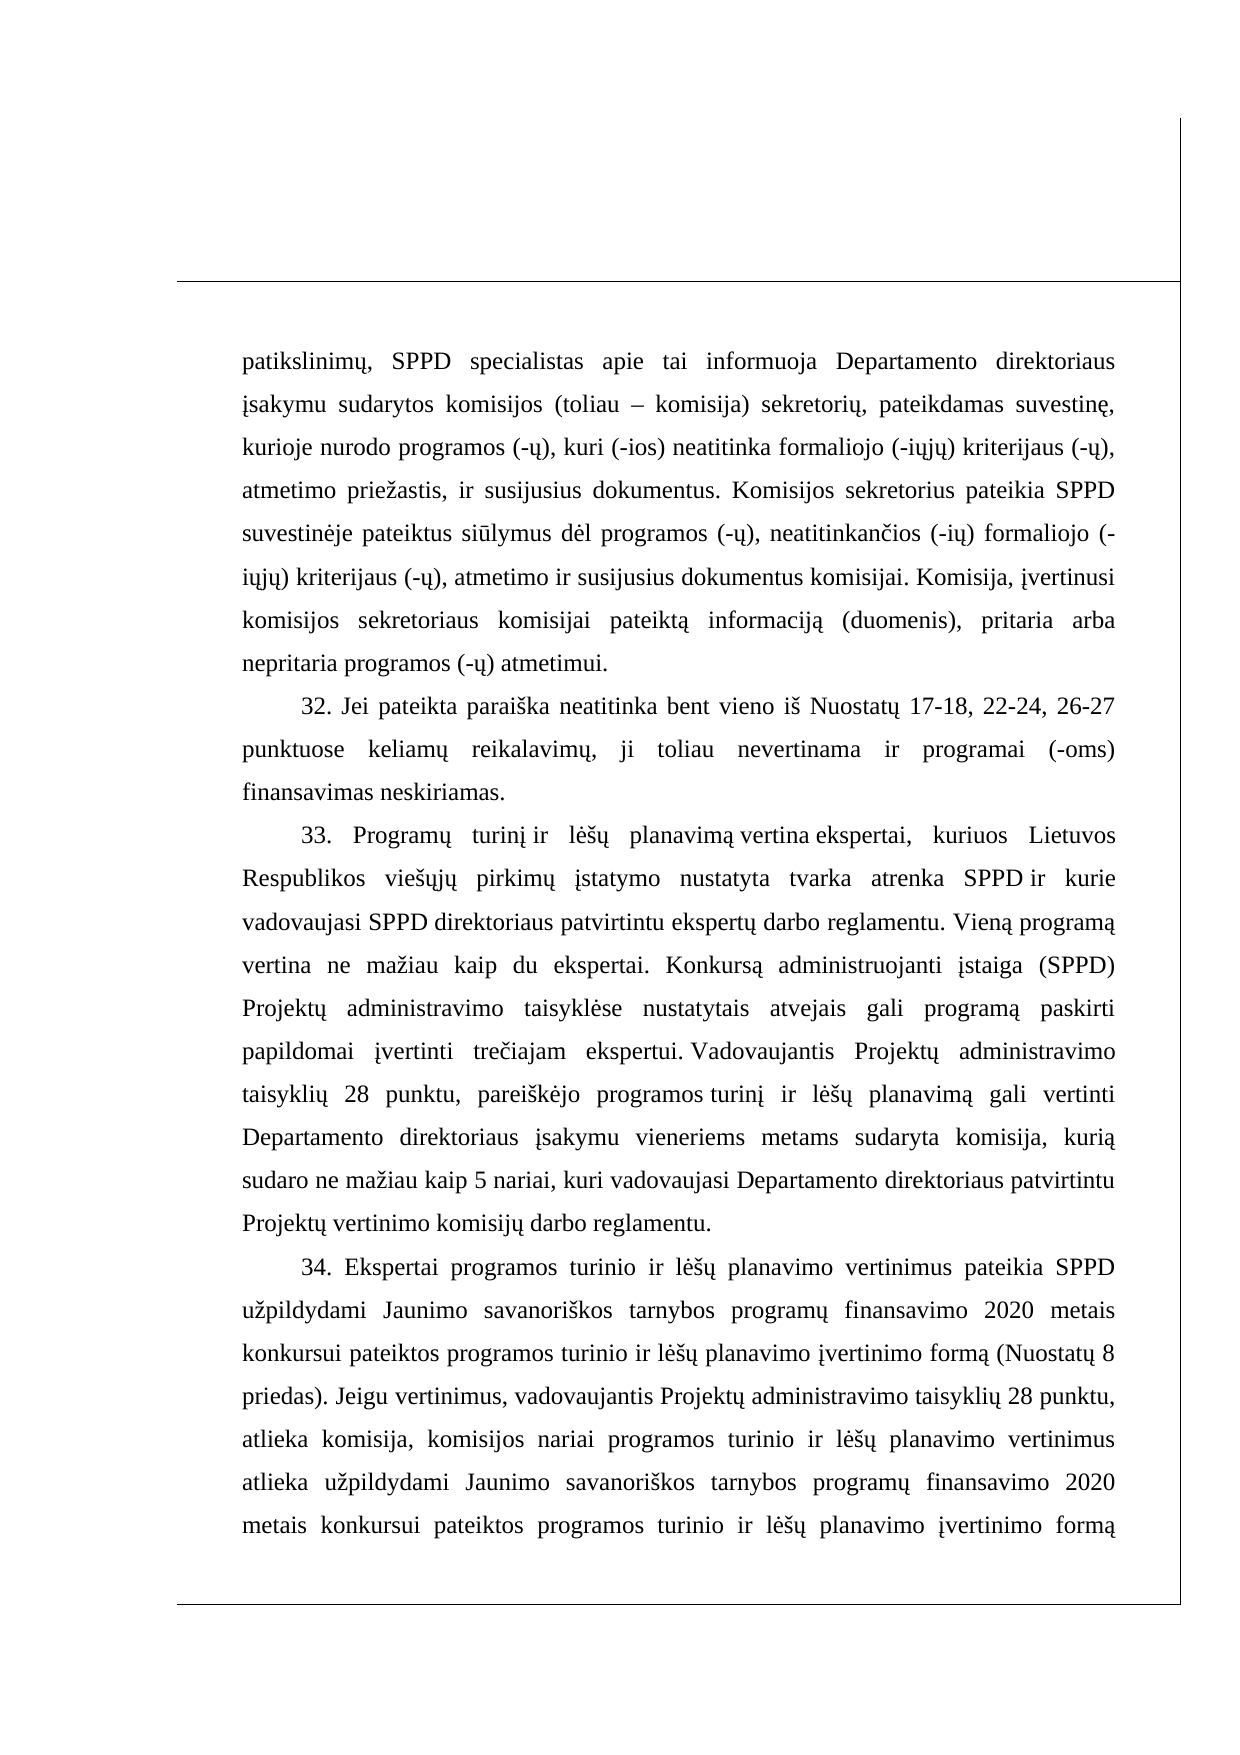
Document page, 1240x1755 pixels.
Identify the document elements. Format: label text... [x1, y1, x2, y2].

text 31. Jeigu kartu su paraiška nepateikti visi Nuostatuose nurodyti privalomi pateikti dokumentai, išskyrus dokumentus, nurodytus Nuostatų 26.5 papunktyje, SPPD specialistas kreipiasi į pareiškėją su nurodymu pareiškėjui pateikti privalomus dokumentus per 3 darbo dienas nuo nurodymo gavimo dienos. SPPD specialistas prašo pareiškėjo pateikti trūkstamus dokumentus vieną kartą. Jeigu pareiškėjas per 3 darbo dienas nepateikė visų reikalaujamų dokumentų ir (ar) nepateikė paaiškinimų ir patikslinimų, SPPD specialistas apie tai informuoja Departamento direktoriaus įsakymu sudarytos komisijos (toliau – komisija) sekretorių, pateikdamas suvestinę, kurioje nurodo programos (-ų), kuri (-ios) neatitinka formaliojo (-iųjų) kriterijaus (-ų), atmetimo priežastis, ir susijusius dokumentus. Komisijos sekretorius pateikia SPPD suvestinėje pateiktus siūlymus dėl programos (-ų), neatitinkančios (-ių) formaliojo (-iųjų) kriterijaus (-ų), atmetimo ir susijusius dokumentus komisijai. Komisija, įvertinusi komisijos sekretoriaus komisijai pateiktą informaciją (duomenis), pritaria arba nepritaria programos (-ų) atmetimui. [177, 281, 1180, 626]
text 33. Programų turinį ir lėšų planavimą vertina ekspertai, kuriuos Lietuvos Respublikos viešųjų pirkimų įstatymo nustatyta tvarka atrenka SPPD ir kurie vadovaujasi SPPD direktoriaus patvirtintu ekspertų darbo reglamentu. Vieną programą vertina ne mažiau kaip du ekspertai. Konkursą administruojanti įstaiga (SPPD) Projektų administravimo taisyklėse nustatytais atvejais gali programą paskirti papildomai įvertinti trečiajam ekspertui. Vadovaujantis Projektų administravimo taisyklių 28 punktu, pareiškėjo programos turinį ir lėšų planavimą gali vertinti Departamento direktoriaus įsakymu vieneriems metams sudaryta komisija, kurią sudaro ne mažiau kaip 5 nariai, kuri vadovaujasi Departamento direktoriaus patvirtintu Projektų vertinimo komisijų darbo reglamentu. [177, 756, 1181, 1187]
text 34. Ekspertai programos turinio ir lėšų planavimo vertinimus pateikia SPPD užpildydami Jaunimo savanoriškos tarnybos programų finansavimo 2020 metais konkursui pateiktos programos turinio ir lėšų planavimo įvertinimo formą (Nuostatų 8 priedas). Jeigu vertinimus, vadovaujantis Projektų administravimo taisyklių 28 punktu, atlieka komisija, komisijos nariai programos turinio ir lėšų planavimo vertinimus atlieka užpildydami Jaunimo savanoriškos tarnybos programų finansavimo 2020 metais konkursui pateiktos programos turinio ir lėšų planavimo įvertinimo formą (Nuostatų 8 priedas). [177, 1187, 1181, 1604]
text 32. Jei pateikta paraiška neatitinka bent vieno iš Nuostatų 17-18, 22-24, 26-27 punktuose keliamų reikalavimų, ji toliau nevertinama ir programai (-oms) finansavimas neskiriamas. [177, 626, 1181, 756]
